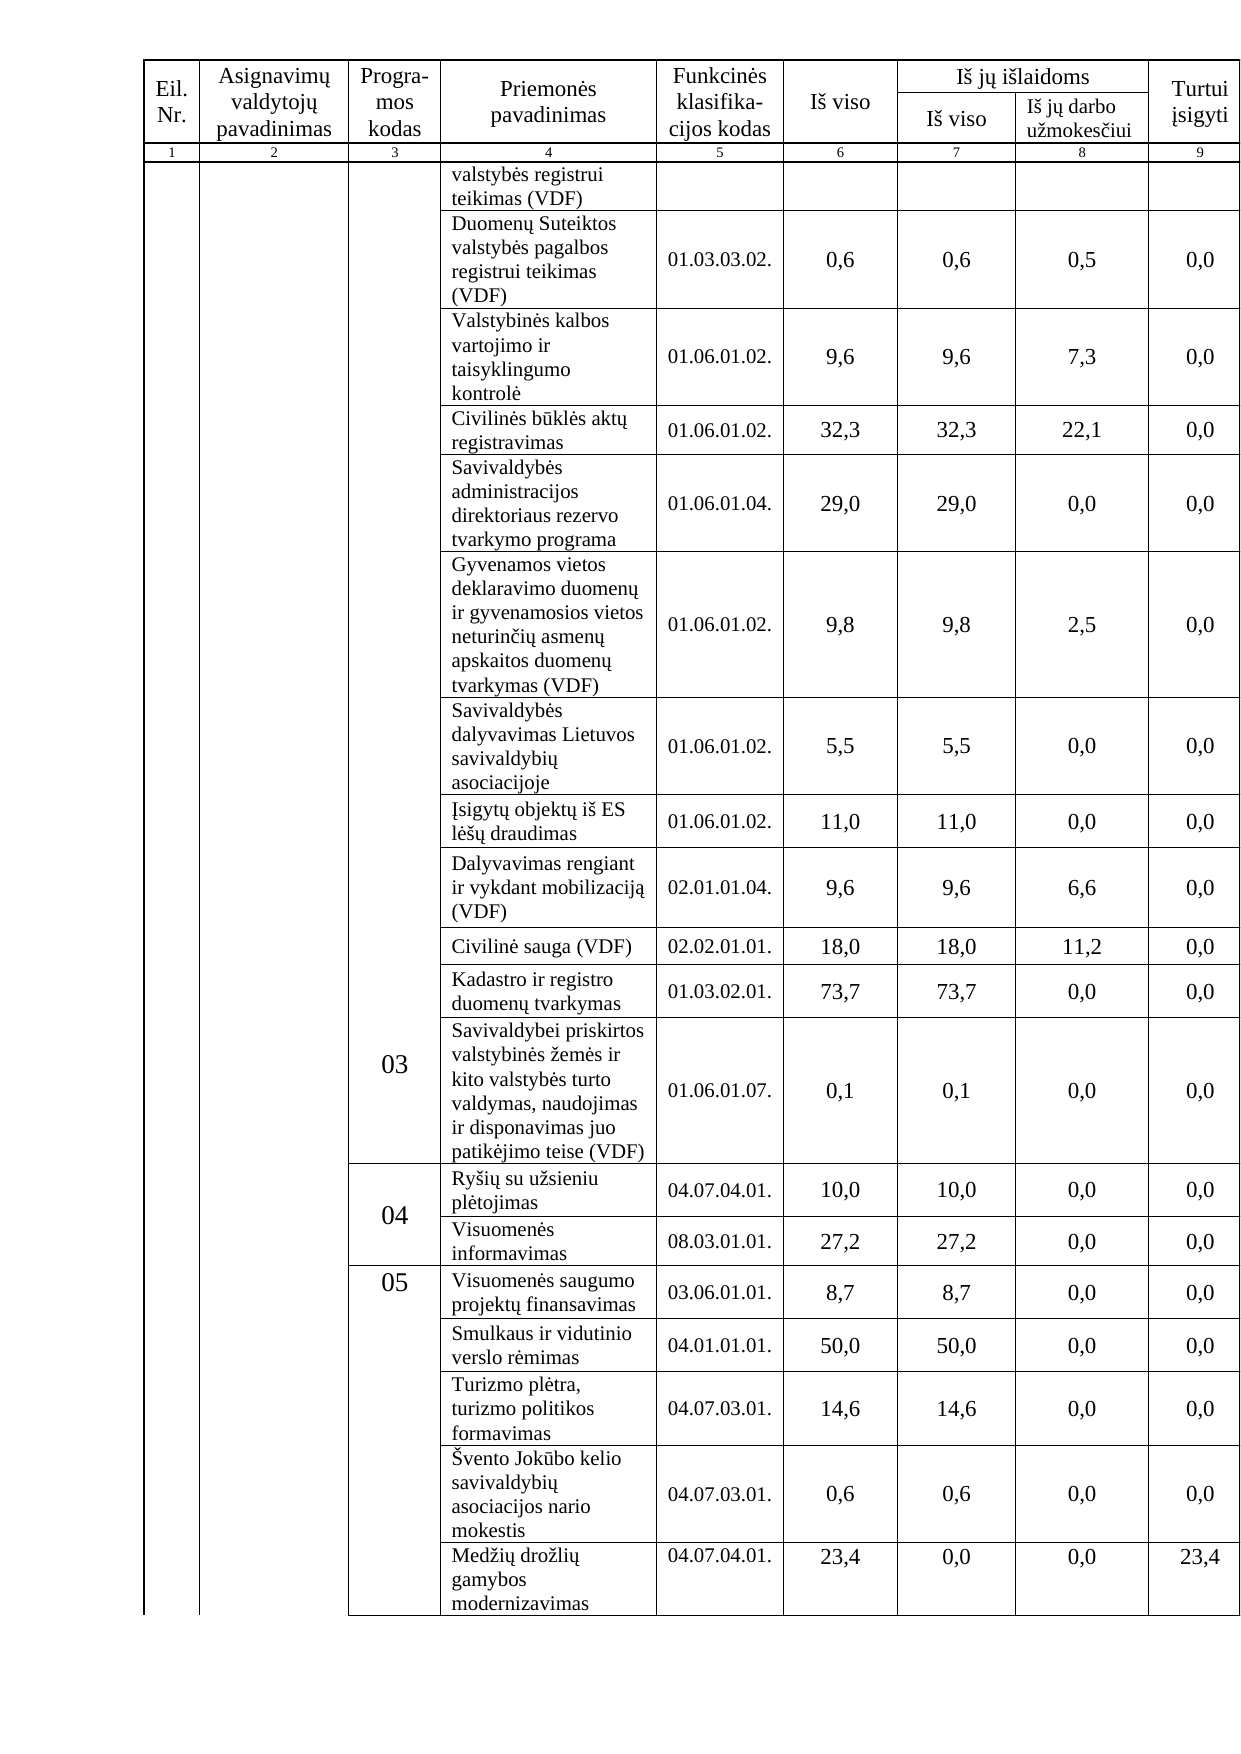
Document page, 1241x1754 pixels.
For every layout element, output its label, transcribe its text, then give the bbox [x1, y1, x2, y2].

table_cell 23,4 [784, 1543, 897, 1615]
table_cell 0,0 [1149, 795, 1239, 847]
table_cell 0,0 [1016, 1266, 1148, 1318]
table_cell 0,1 [784, 1018, 897, 1163]
table_cell 01.06.01.02. [657, 406, 783, 454]
table_cell 0,0 [1016, 1543, 1148, 1615]
table_cell 0,0 [1149, 928, 1239, 964]
table_cell 0,0 [1016, 1164, 1148, 1216]
table_cell 0,6 [784, 1446, 897, 1542]
table_header Iš viso [784, 61, 897, 142]
table_cell 01.03.02.01. [657, 965, 783, 1017]
table_cell [1149, 163, 1239, 210]
table_cell 9,6 [898, 309, 1015, 405]
table_cell 1 [145, 144, 199, 161]
table_cell Iš jų darbo užmokesčiui [1016, 93, 1148, 142]
table_cell Gyvenamos vietos deklaravimo duomenų ir gyvenamosios vietos neturinčių asmenų apskaitos duomenų tvarkymas (VDF) [441, 552, 656, 697]
table_header Progra-mos kodas [349, 61, 440, 142]
table_cell Visuomenės informavimas [441, 1217, 656, 1265]
table_cell 0,0 [1149, 1266, 1239, 1318]
table_cell 01.06.01.02. [657, 698, 783, 794]
table_cell 73,7 [784, 965, 897, 1017]
table_cell Turizmo plėtra, turizmo politikos formavimas [441, 1372, 656, 1444]
table_cell 5,5 [784, 698, 897, 794]
table_cell Švento Jokūbo kelio savivaldybių asociacijos nario mokestis [441, 1446, 656, 1542]
table_cell 0,0 [1149, 848, 1239, 927]
table_cell 0,0 [898, 1543, 1015, 1615]
table_cell valstybės registrui teikimas (VDF) [441, 163, 656, 210]
table_cell 03 [349, 964, 440, 1163]
table_cell Savivaldybės dalyvavimas Lietuvos savivaldybių asociacijoje [441, 698, 656, 794]
table_cell 0,0 [1016, 965, 1148, 1017]
table_header Iš jų išlaidoms [898, 61, 1148, 92]
table_header Eil. Nr. [145, 61, 199, 142]
table_cell 7 [898, 144, 1015, 161]
table_cell 0,0 [1149, 1319, 1239, 1371]
table_cell 01.06.01.02. [657, 552, 783, 697]
table_cell 5 [657, 144, 783, 161]
table_cell 29,0 [784, 455, 897, 551]
table_cell 04.07.04.01. [657, 1164, 783, 1216]
table_cell 4 [441, 144, 656, 161]
table_cell 0,0 [1016, 795, 1148, 847]
table_cell 2 [200, 144, 348, 161]
table_cell 9,8 [784, 552, 897, 697]
table_cell 27,2 [898, 1217, 1015, 1265]
table_cell [145, 163, 199, 1615]
table_header Priemonės pavadinimas [441, 61, 656, 142]
table_cell Valstybinės kalbos vartojimo ir taisyklingumo kontrolė [441, 309, 656, 405]
table_cell Smulkaus ir vidutinio verslo rėmimas [441, 1319, 656, 1371]
table_cell 01.06.01.07. [657, 1018, 783, 1163]
table_cell Medžių drožlių gamybos modernizavimas [441, 1543, 656, 1615]
table_cell 0,0 [1149, 455, 1239, 551]
table_cell Civilinė sauga (VDF) [441, 928, 656, 964]
table_cell 8,7 [784, 1266, 897, 1318]
table_cell 73,7 [898, 965, 1015, 1017]
table_cell 0,0 [1016, 698, 1148, 794]
table_cell [898, 163, 1015, 210]
table_cell 0,0 [1149, 1018, 1239, 1163]
table_cell 0,6 [784, 211, 897, 307]
table_cell 01.06.01.02. [657, 795, 783, 847]
table_cell 23,4 [1149, 1543, 1239, 1615]
table_cell 04.07.03.01. [657, 1446, 783, 1542]
table_cell 0,0 [1016, 1018, 1148, 1163]
table_cell 0,1 [898, 1018, 1015, 1163]
table_cell 0,5 [1016, 211, 1148, 307]
table_cell 8,7 [898, 1266, 1015, 1318]
table_cell 5,5 [898, 698, 1015, 794]
table_cell 3 [349, 144, 440, 161]
table_cell 0,0 [1016, 1446, 1148, 1542]
table_header Funkcinės klasifika-cijos kodas [657, 61, 783, 142]
table_cell Įsigytų objektų iš ES lėšų draudimas [441, 795, 656, 847]
table_cell 05 [349, 1266, 440, 1615]
table_cell 0,0 [1016, 1372, 1148, 1444]
table_cell 22,1 [1016, 406, 1148, 454]
table_cell 32,3 [784, 406, 897, 454]
table_cell 11,0 [784, 795, 897, 847]
table_cell [349, 163, 440, 964]
table_cell 03.06.01.01. [657, 1266, 783, 1318]
table_cell 01.06.01.04. [657, 455, 783, 551]
table_cell 14,6 [898, 1372, 1015, 1444]
table_cell [1016, 163, 1148, 210]
table_cell Duomenų Suteiktos valstybės pagalbos registrui teikimas (VDF) [441, 211, 656, 307]
table_cell 0,0 [1149, 1372, 1239, 1444]
table_cell 0,0 [1149, 309, 1239, 405]
table_cell 27,2 [784, 1217, 897, 1265]
table_cell 50,0 [784, 1319, 897, 1371]
table_cell 10,0 [898, 1164, 1015, 1216]
table_cell 01.06.01.02. [657, 309, 783, 405]
table_cell [200, 163, 348, 1615]
table_cell Ryšių su užsieniu plėtojimas [441, 1164, 656, 1216]
table_cell 0,6 [898, 1446, 1015, 1542]
table_cell 10,0 [784, 1164, 897, 1216]
table_cell 0,0 [1149, 698, 1239, 794]
table_cell 6,6 [1016, 848, 1148, 927]
table_cell 0,0 [1016, 455, 1148, 551]
table_cell Savivaldybei priskirtos valstybinės žemės ir kito valstybės turto valdymas, naudojimas ir disponavimas juo patikėjimo teise (VDF) [441, 1018, 656, 1163]
table_cell 8 [1016, 144, 1148, 161]
table_cell 11,0 [898, 795, 1015, 847]
table_cell 0,0 [1149, 406, 1239, 454]
table_cell 9,8 [898, 552, 1015, 697]
table_cell Savivaldybės administracijos direktoriaus rezervo tvarkymo programa [441, 455, 656, 551]
table_cell 9,6 [784, 848, 897, 927]
table_cell 9 [1149, 144, 1239, 161]
table_cell 0,0 [1016, 1217, 1148, 1265]
table_cell 0,0 [1016, 1319, 1148, 1371]
table_cell 7,3 [1016, 309, 1148, 405]
table_cell Kadastro ir registro duomenų tvarkymas [441, 965, 656, 1017]
table_cell 0,0 [1149, 1217, 1239, 1265]
table_cell 2,5 [1016, 552, 1148, 697]
table_cell 29,0 [898, 455, 1015, 551]
table_cell 04.07.03.01. [657, 1372, 783, 1444]
table_cell 32,3 [898, 406, 1015, 454]
table_cell 9,6 [784, 309, 897, 405]
table_cell 0,6 [898, 211, 1015, 307]
table_cell 01.03.03.02. [657, 211, 783, 307]
table_header Asignavimų valdytojų pavadinimas [200, 61, 348, 142]
table_cell 0,0 [1149, 1164, 1239, 1216]
table_cell [657, 163, 783, 210]
table_cell 18,0 [898, 928, 1015, 964]
table_cell 14,6 [784, 1372, 897, 1444]
table_header Turtui įsigyti [1149, 61, 1239, 142]
table_cell Civilinės būklės aktų registravimas [441, 406, 656, 454]
table_cell Visuomenės saugumo projektų finansavimas [441, 1266, 656, 1318]
table_cell 0,0 [1149, 965, 1239, 1017]
table_cell 04.01.01.01. [657, 1319, 783, 1371]
table_cell Dalyvavimas rengiant ir vykdant mobilizaciją (VDF) [441, 848, 656, 927]
table_cell 9,6 [898, 848, 1015, 927]
table_cell 02.02.01.01. [657, 928, 783, 964]
table_cell 0,0 [1149, 552, 1239, 697]
table_cell 0,0 [1149, 1446, 1239, 1542]
table_cell 08.03.01.01. [657, 1217, 783, 1265]
table_cell 50,0 [898, 1319, 1015, 1371]
table_cell 18,0 [784, 928, 897, 964]
table_cell 0,0 [1149, 211, 1239, 307]
table_cell 02.01.01.04. [657, 848, 783, 927]
table_cell 04 [349, 1164, 440, 1265]
table_cell Iš viso [898, 93, 1015, 142]
table_cell 11,2 [1016, 928, 1148, 964]
table_cell 6 [784, 144, 897, 161]
table_cell 04.07.04.01. [657, 1543, 783, 1615]
table_cell [784, 163, 897, 210]
